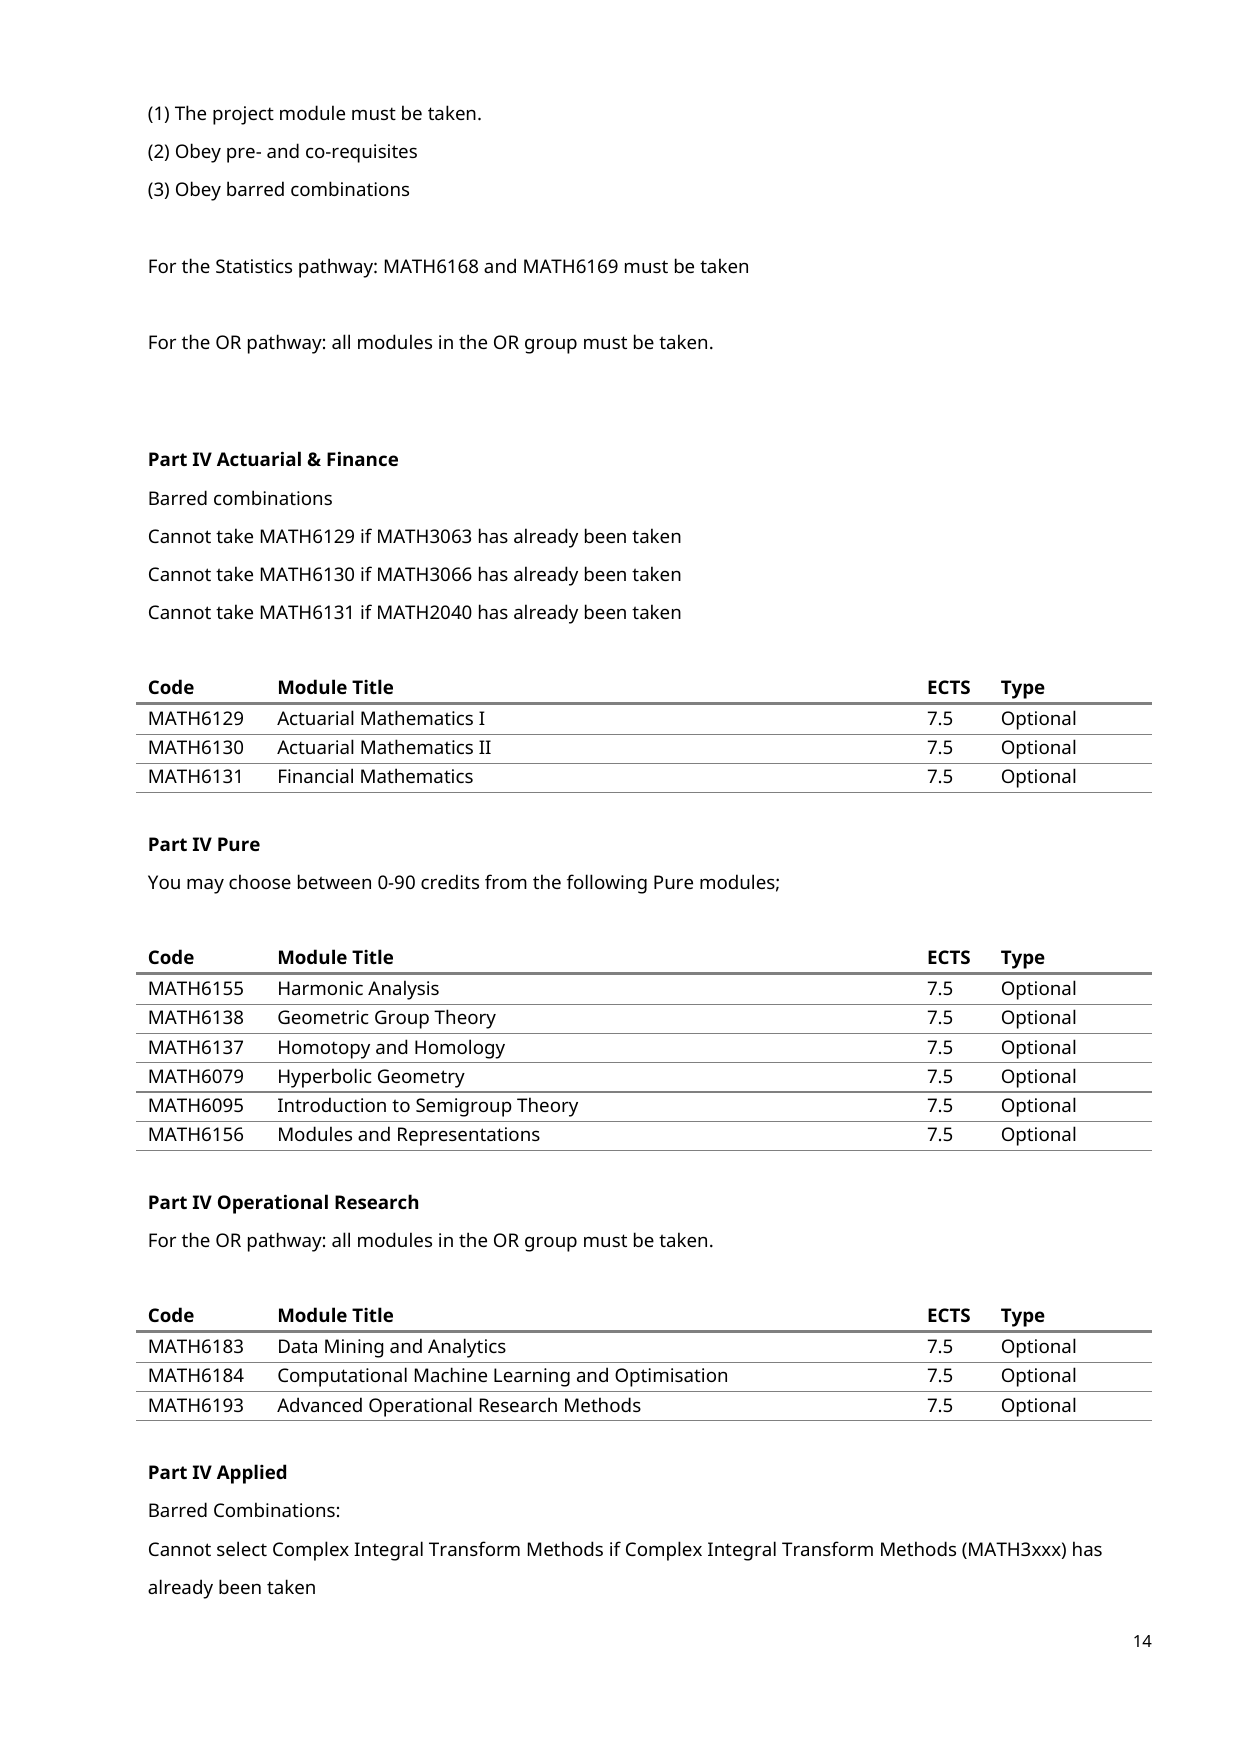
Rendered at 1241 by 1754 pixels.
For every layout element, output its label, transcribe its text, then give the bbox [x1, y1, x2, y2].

table_cell 7.5 [916, 1093, 989, 1121]
table_cell 7.5 [916, 1063, 989, 1091]
table_cell Optional [989, 735, 1152, 763]
table_cell Optional [989, 1063, 1152, 1091]
table_cell Type [989, 674, 1152, 702]
table_cell Module Title [266, 944, 916, 972]
table_cell MATH6184 [136, 1363, 266, 1391]
table_cell 7.5 [916, 764, 989, 792]
table_cell Optional [989, 764, 1152, 792]
table_cell Module Title [266, 1302, 916, 1330]
table_cell Module Title [266, 674, 916, 702]
table_cell 7.5 [916, 1363, 989, 1391]
table_cell MATH6183 [136, 1333, 266, 1362]
table_cell Code [136, 944, 266, 972]
table_cell Optional [989, 1122, 1152, 1150]
table_cell Actuarial Mathematics II [266, 735, 916, 763]
table_cell Optional [989, 1093, 1152, 1121]
table_cell Financial Mathematics [266, 764, 916, 792]
table_cell Homotopy and Homology [266, 1034, 916, 1062]
table_cell ECTS [916, 1302, 989, 1330]
table_cell Computational Machine Learning and Optimisation [266, 1363, 916, 1391]
table_cell Data Mining and Analytics [266, 1333, 916, 1362]
table_cell Advanced Operational Research Methods [266, 1392, 916, 1420]
table_cell Code [136, 674, 266, 702]
table_cell MATH6156 [136, 1122, 266, 1150]
table_cell MATH6131 [136, 764, 266, 792]
table_cell Optional [989, 1034, 1152, 1062]
table_cell Optional [989, 975, 1152, 1004]
table_cell MATH6155 [136, 975, 266, 1004]
table_cell (1) The project module must be taken. (2) Obey pre- and co-requisites (3) Obey barred combinations For the Statistics pathway: MATH6168 and MATH6169 must be taken For the OR pathway: all modules in the OR group must be taken. [136, 99, 1152, 408]
table_cell ECTS [916, 674, 989, 702]
table_cell MATH6095 [136, 1093, 266, 1121]
table_cell MATH6079 [136, 1063, 266, 1091]
table_cell Actuarial Mathematics I [266, 705, 916, 733]
table_cell MATH6130 [136, 735, 266, 763]
table_cell 7.5 [916, 1005, 989, 1033]
table_cell Optional [989, 1333, 1152, 1362]
table_cell Geometric Group Theory [266, 1005, 916, 1033]
table_cell MATH6138 [136, 1005, 266, 1033]
table_cell MATH6137 [136, 1034, 266, 1062]
table_cell Type [989, 944, 1152, 972]
table_cell 7.5 [916, 975, 989, 1004]
table_cell Optional [989, 1005, 1152, 1033]
table_cell Optional [989, 1392, 1152, 1420]
table_cell ECTS [916, 944, 989, 972]
table_cell MATH6193 [136, 1392, 266, 1420]
table_cell 7.5 [916, 735, 989, 763]
table_cell Type [989, 1302, 1152, 1330]
table_cell Part IV Actuarial & Finance Barred combinations Cannot take MATH6129 if MATH3063 has already been taken Cannot take MATH6130 if MATH3066 has already been taken Cannot take MATH6131 if MATH2040 has already been taken [136, 408, 1152, 674]
table_cell Optional [989, 1363, 1152, 1391]
table_cell Harmonic Analysis [266, 975, 916, 1004]
table_cell 7.5 [916, 1034, 989, 1062]
table_cell Part IV Operational Research For the OR pathway: all modules in the OR group must be taken. [136, 1151, 1152, 1302]
table_cell MATH6129 [136, 705, 266, 733]
table_cell Code [136, 1302, 266, 1330]
table_cell 7.5 [916, 1122, 989, 1150]
table_cell 7.5 [916, 705, 989, 733]
table_cell Introduction to Semigroup Theory [266, 1093, 916, 1121]
table_cell Optional [989, 705, 1152, 733]
table_cell 7.5 [916, 1392, 989, 1420]
table_cell Part IV Applied Barred Combinations: Cannot select Complex Integral Transform Methods if Complex Integral Transform Methods (MATH3xxx) has already been taken [136, 1421, 1152, 1599]
table_cell Part IV Pure You may choose between 0-90 credits from the following Pure modules; [136, 793, 1152, 944]
table_cell Hyperbolic Geometry [266, 1063, 916, 1091]
table_cell Modules and Representations [266, 1122, 916, 1150]
table_cell 7.5 [916, 1333, 989, 1362]
